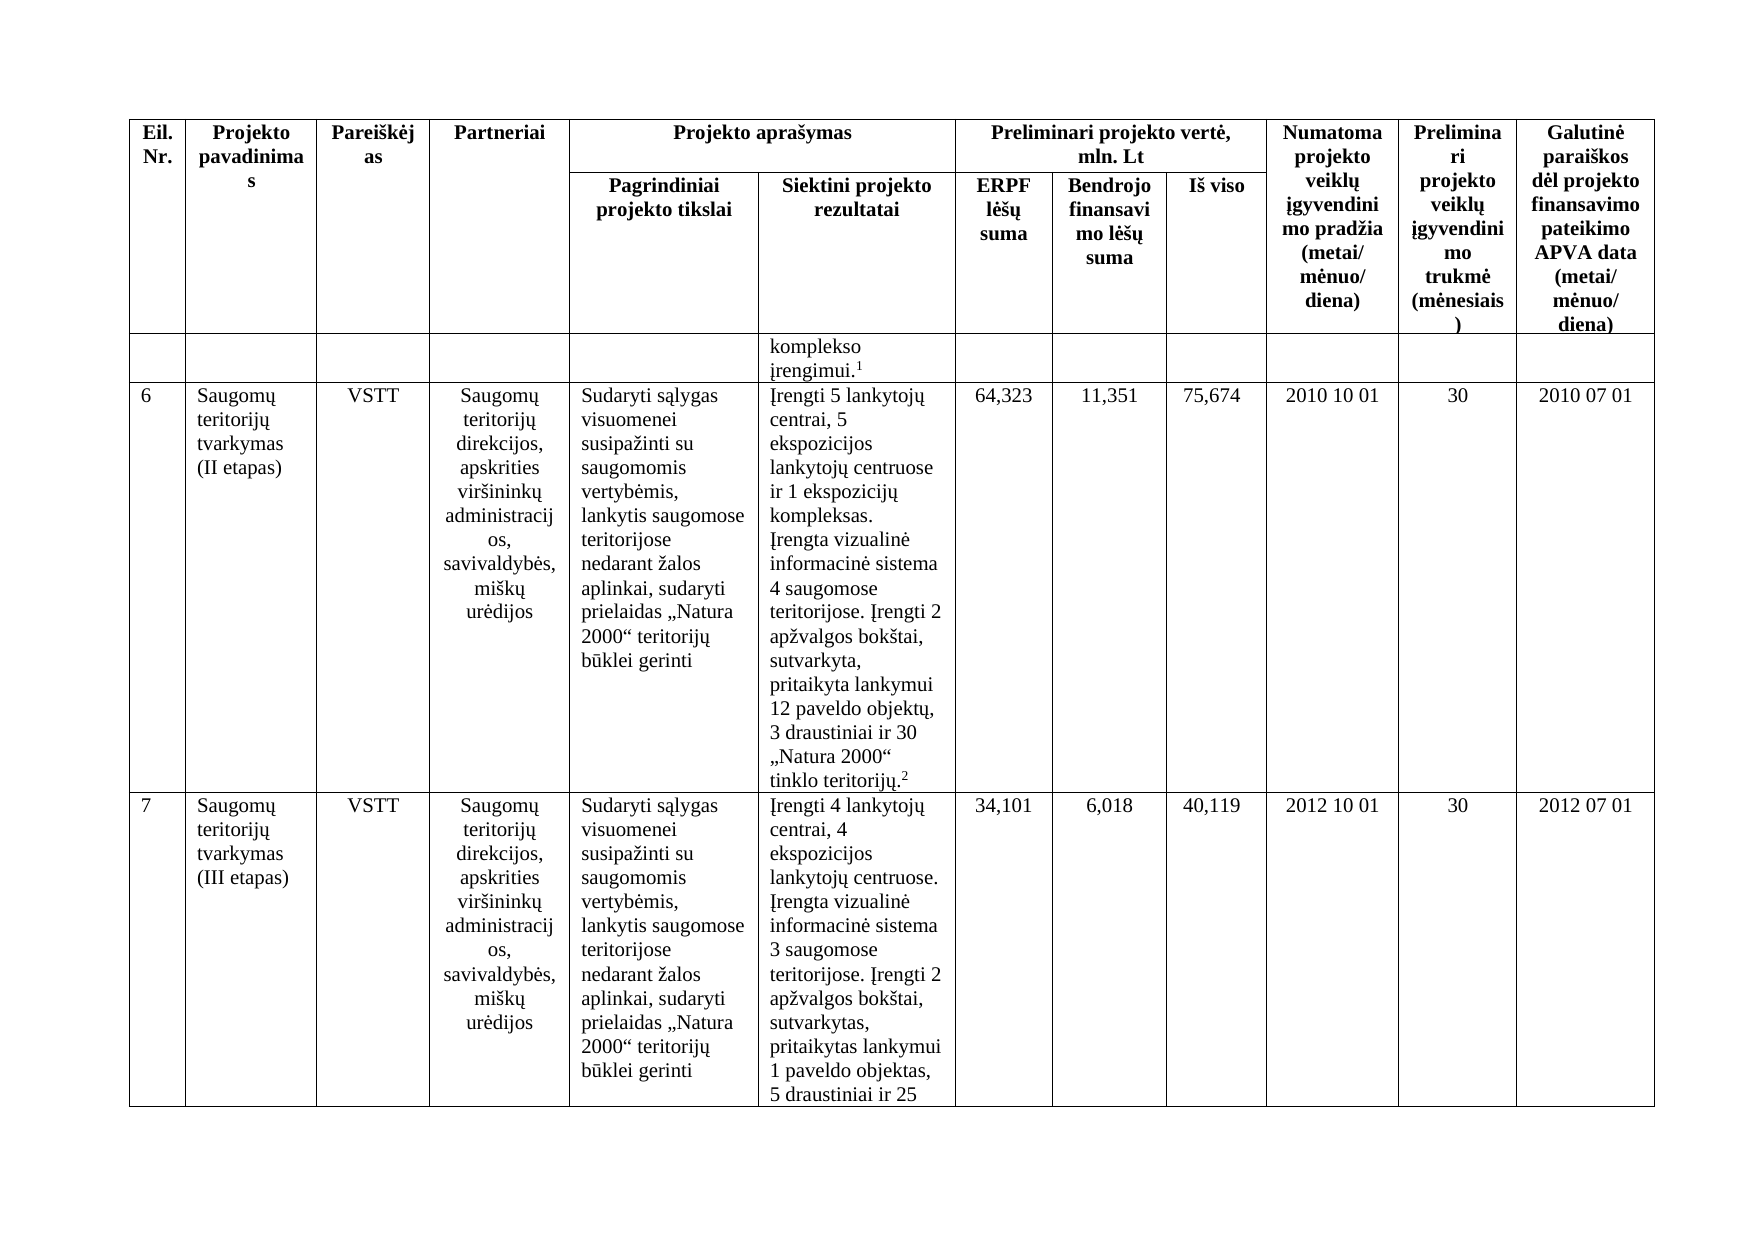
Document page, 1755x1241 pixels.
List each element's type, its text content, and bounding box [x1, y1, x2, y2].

table_cell [130, 334, 185, 382]
table_cell 30 [1399, 383, 1516, 792]
table_cell Bendrojo finansavimo lėšų suma [1053, 173, 1166, 333]
table_header Partneriai [430, 120, 569, 333]
table_cell 6,018 [1053, 793, 1166, 1106]
table_header Projekto pavadinimas [186, 120, 316, 333]
table_cell Saugomų teritorijų direkcijos, apskrities viršininkų administracijos, savivaldybės, miškų urėdijos [430, 383, 569, 792]
table_cell VSTT [317, 793, 429, 1106]
table_cell 2010 07 01 [1517, 383, 1654, 792]
table_cell 30 [1399, 793, 1516, 1106]
table_cell 6 [130, 383, 185, 792]
table_cell [1053, 334, 1166, 382]
table_cell 2012 07 01 [1517, 793, 1654, 1106]
table_cell 75,674 [1167, 383, 1266, 792]
table_header Numatoma projekto veiklų įgyvendinimo pradžia (metai/ mėnuo/ diena) [1267, 120, 1398, 333]
table_cell [186, 334, 316, 382]
table_cell 64,323 [956, 383, 1052, 792]
table_cell ERPF lėšų suma [956, 173, 1052, 333]
table_cell Saugomų teritorijų tvarkymas (III etapas) [186, 793, 316, 1106]
table_cell [1399, 334, 1516, 382]
table_cell Iš viso [1167, 173, 1266, 333]
table_header Pareiškėjas [317, 120, 429, 333]
table_cell Saugomų teritorijų tvarkymas (II etapas) [186, 383, 316, 792]
table_cell Sudaryti sąlygas visuomenei susipažinti su saugomomis vertybėmis, lankytis saugomose teritorijose nedarant žalos aplinkai, sudaryti prielaidas „Natura 2000“ teritorijų būklei gerinti [570, 793, 758, 1106]
table_cell Įrengti 5 lankytojų centrai, 5 ekspozicijos lankytojų centruose ir 1 ekspozicijų kompleksas. Įrengta vizualinė informacinė sistema 4 saugomose teritorijose. Įrengti 2 apžvalgos bokštai, sutvarkyta, pritaikyta lankymui 12 paveldo objektų, 3 draustiniai ir 30 „Natura 2000“ tinklo teritorijų.2 [759, 383, 955, 792]
table_cell 40,119 [1167, 793, 1266, 1106]
table_cell [317, 334, 429, 382]
table_cell Sudaryti sąlygas visuomenei susipažinti su saugomomis vertybėmis, lankytis saugomose teritorijose nedarant žalos aplinkai, sudaryti prielaidas „Natura 2000“ teritorijų būklei gerinti [570, 383, 758, 792]
table_header Preliminari projekto veiklų įgyvendinimo trukmė (mėnesiais) [1399, 120, 1516, 333]
table_header Galutinė paraiškos dėl projekto finansavimo pateikimo APVA data (metai/ mėnuo/ diena) [1517, 120, 1654, 333]
table_cell 2012 10 01 [1267, 793, 1398, 1106]
table_cell [956, 334, 1052, 382]
table_cell Siektini projekto rezultatai [759, 173, 955, 333]
table_header Projekto aprašymas [570, 120, 955, 172]
table_cell 2010 10 01 [1267, 383, 1398, 792]
table_cell Įrengti 4 lankytojų centrai, 4 ekspozicijos lankytojų centruose. Įrengta vizualinė informacinė sistema 3 saugomose teritorijose. Įrengti 2 apžvalgos bokštai, sutvarkytas, pritaikytas lankymui 1 paveldo objektas, 5 draustiniai ir 25 [759, 793, 955, 1106]
table_cell [1167, 334, 1266, 382]
table_cell Saugomų teritorijų direkcijos, apskrities viršininkų administracijos, savivaldybės, miškų urėdijos [430, 793, 569, 1106]
table_cell 34,101 [956, 793, 1052, 1106]
table_cell Pagrindiniai projekto tikslai [570, 173, 758, 333]
table_cell komplekso įrengimui.1 [759, 334, 955, 382]
table_header Preliminari projekto vertė, mln. Lt [956, 120, 1266, 172]
table_cell [570, 334, 758, 382]
table_cell [1267, 334, 1398, 382]
table_cell 11,351 [1053, 383, 1166, 792]
table_cell [430, 334, 569, 382]
table_cell 7 [130, 793, 185, 1106]
table_cell [1517, 334, 1654, 382]
table_cell VSTT [317, 383, 429, 792]
table_header Eil. Nr. [130, 120, 185, 333]
